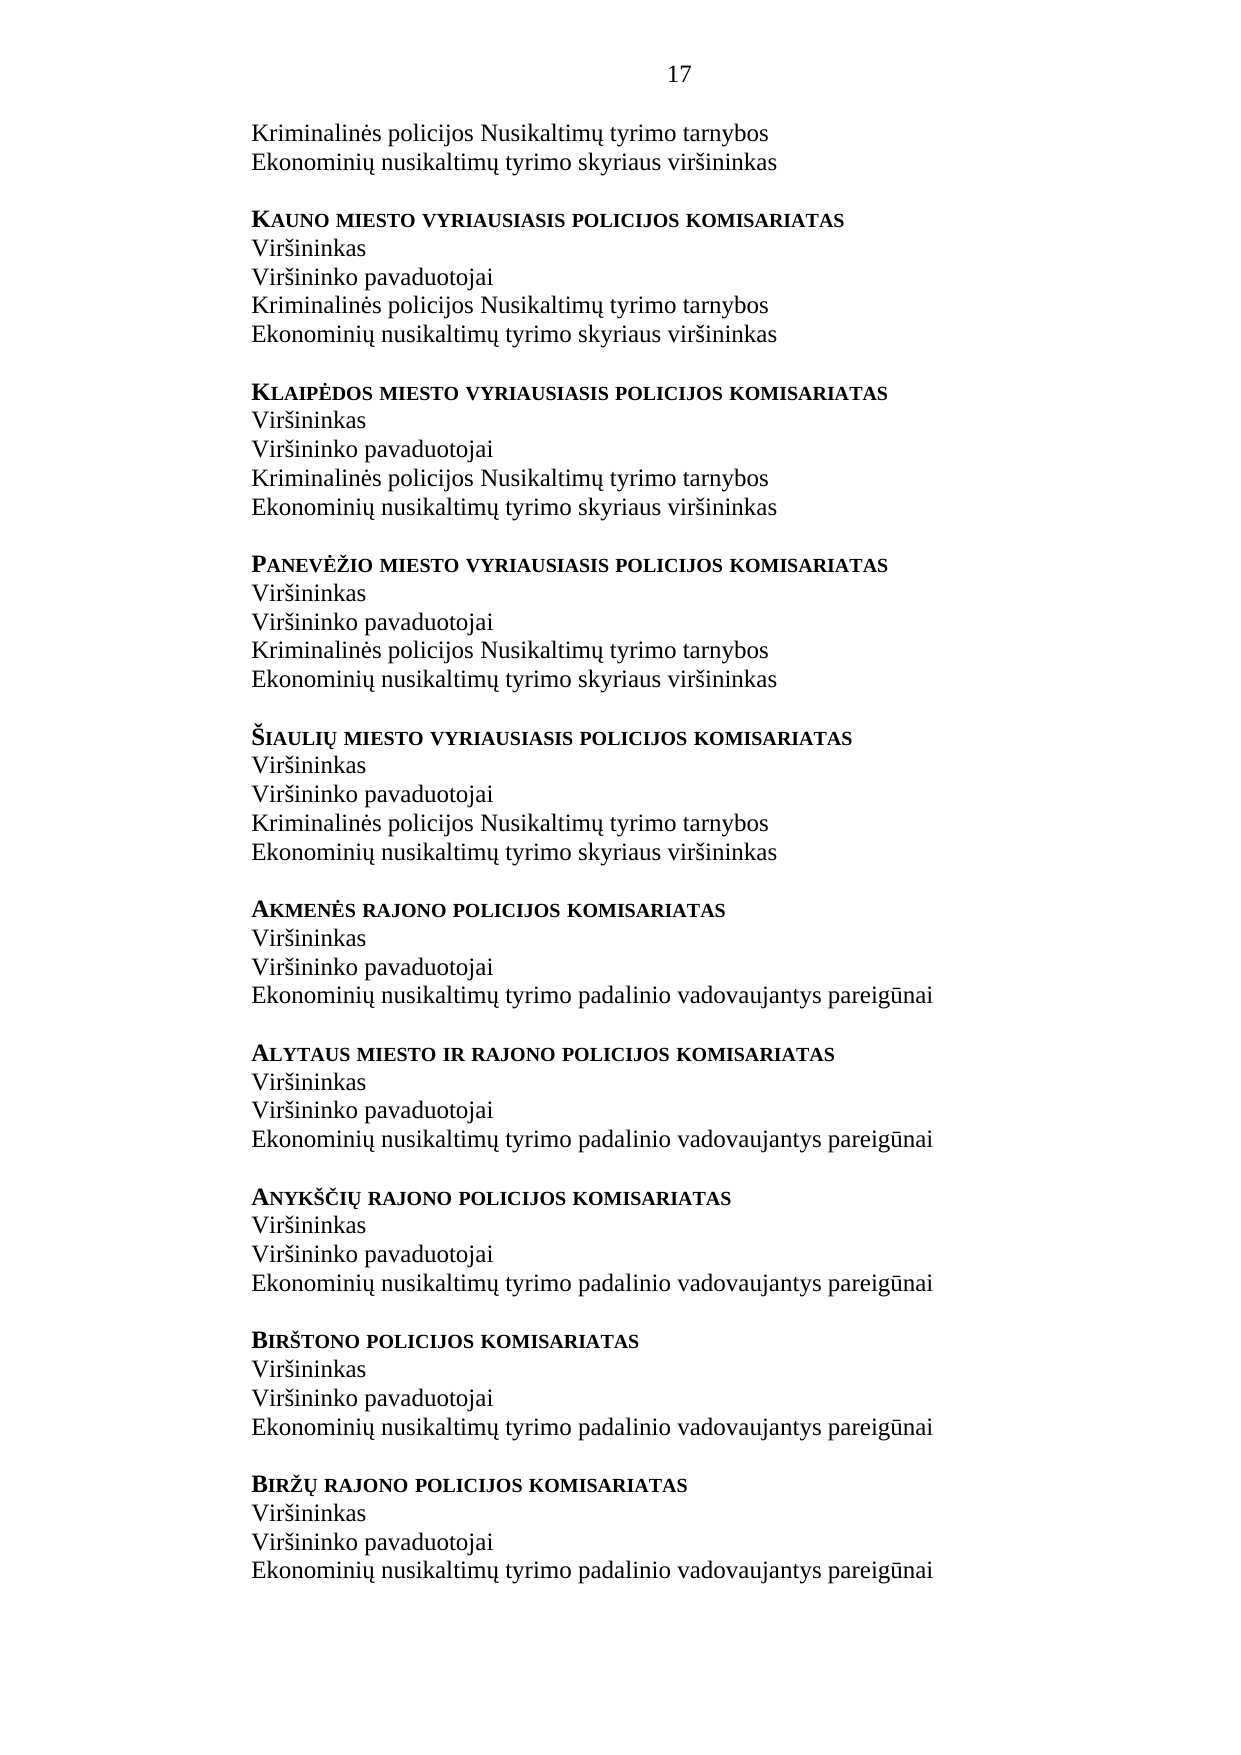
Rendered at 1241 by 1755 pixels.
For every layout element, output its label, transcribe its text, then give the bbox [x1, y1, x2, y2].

text Kriminalinės policijos Nusikaltimų tyrimo tarnybos [177, 808, 1181, 837]
text Ekonominių nusikaltimų tyrimo skyriaus viršininkas [177, 492, 1181, 521]
text Akmenės rajono policijos komisariatas [177, 894, 1181, 923]
text Kauno miesto vyriausiasis policijos komisariatas [177, 204, 1181, 233]
text Ekonominių nusikaltimų tyrimo padalinio vadovaujantys pareigūnai [177, 1124, 1181, 1153]
text Viršininko pavaduotojai [177, 434, 1181, 463]
text Viršininko pavaduotojai [177, 952, 1181, 981]
text Ekonominių nusikaltimų tyrimo skyriaus viršininkas [177, 837, 1181, 866]
text Kriminalinės policijos Nusikaltimų tyrimo tarnybos [177, 118, 1181, 147]
text Viršininko pavaduotojai [177, 1527, 1181, 1556]
text Viršininko pavaduotojai [177, 1383, 1181, 1412]
text Ekonominių nusikaltimų tyrimo padalinio vadovaujantys pareigūnai [177, 1268, 1181, 1297]
text Anykščių rajono policijos komisariatas [177, 1182, 1181, 1211]
text Viršininkas [177, 1211, 1181, 1239]
text Biržų rajono policijos komisariatas [177, 1469, 1181, 1498]
text Birštono policijos komisariatas [177, 1326, 1181, 1354]
text Viršininko pavaduotojai [177, 607, 1181, 636]
text Ekonominių nusikaltimų tyrimo padalinio vadovaujantys pareigūnai [177, 1556, 1181, 1584]
text Ekonominių nusikaltimų tyrimo skyriaus viršininkas [177, 147, 1181, 176]
text Ekonominių nusikaltimų tyrimo padalinio vadovaujantys pareigūnai [177, 1412, 1181, 1441]
text Viršininko pavaduotojai [177, 1239, 1181, 1268]
text Ekonominių nusikaltimų tyrimo skyriaus viršininkas [177, 319, 1181, 348]
text Viršininkas [177, 233, 1181, 262]
text Viršininkas [177, 1354, 1181, 1383]
text Viršininkas [177, 578, 1181, 607]
text Viršininko pavaduotojai [177, 1096, 1181, 1124]
text Panevėžio miesto vyriausiasis policijos komisariatas [177, 549, 1181, 578]
text Klaipėdos miesto vyriausiasis policijos komisariatas [177, 377, 1181, 406]
text Viršininkas [177, 1498, 1181, 1527]
text Viršininko pavaduotojai [177, 779, 1181, 808]
text Viršininkas [177, 923, 1181, 952]
text Šiaulių miesto vyriausiasis policijos komisariatas [177, 722, 1181, 751]
text Kriminalinės policijos Nusikaltimų tyrimo tarnybos [177, 636, 1181, 664]
text Viršininkas [177, 1067, 1181, 1096]
text Kriminalinės policijos Nusikaltimų tyrimo tarnybos [177, 463, 1181, 492]
text Kriminalinės policijos Nusikaltimų tyrimo tarnybos [177, 291, 1181, 319]
text Ekonominių nusikaltimų tyrimo padalinio vadovaujantys pareigūnai [177, 981, 1181, 1009]
text Viršininkas [177, 751, 1181, 779]
text Viršininkas [177, 406, 1181, 434]
text Viršininko pavaduotojai [177, 262, 1181, 291]
text Ekonominių nusikaltimų tyrimo skyriaus viršininkas [177, 664, 1181, 693]
text Alytaus miesto ir rajono policijos komisariatas [177, 1038, 1181, 1067]
